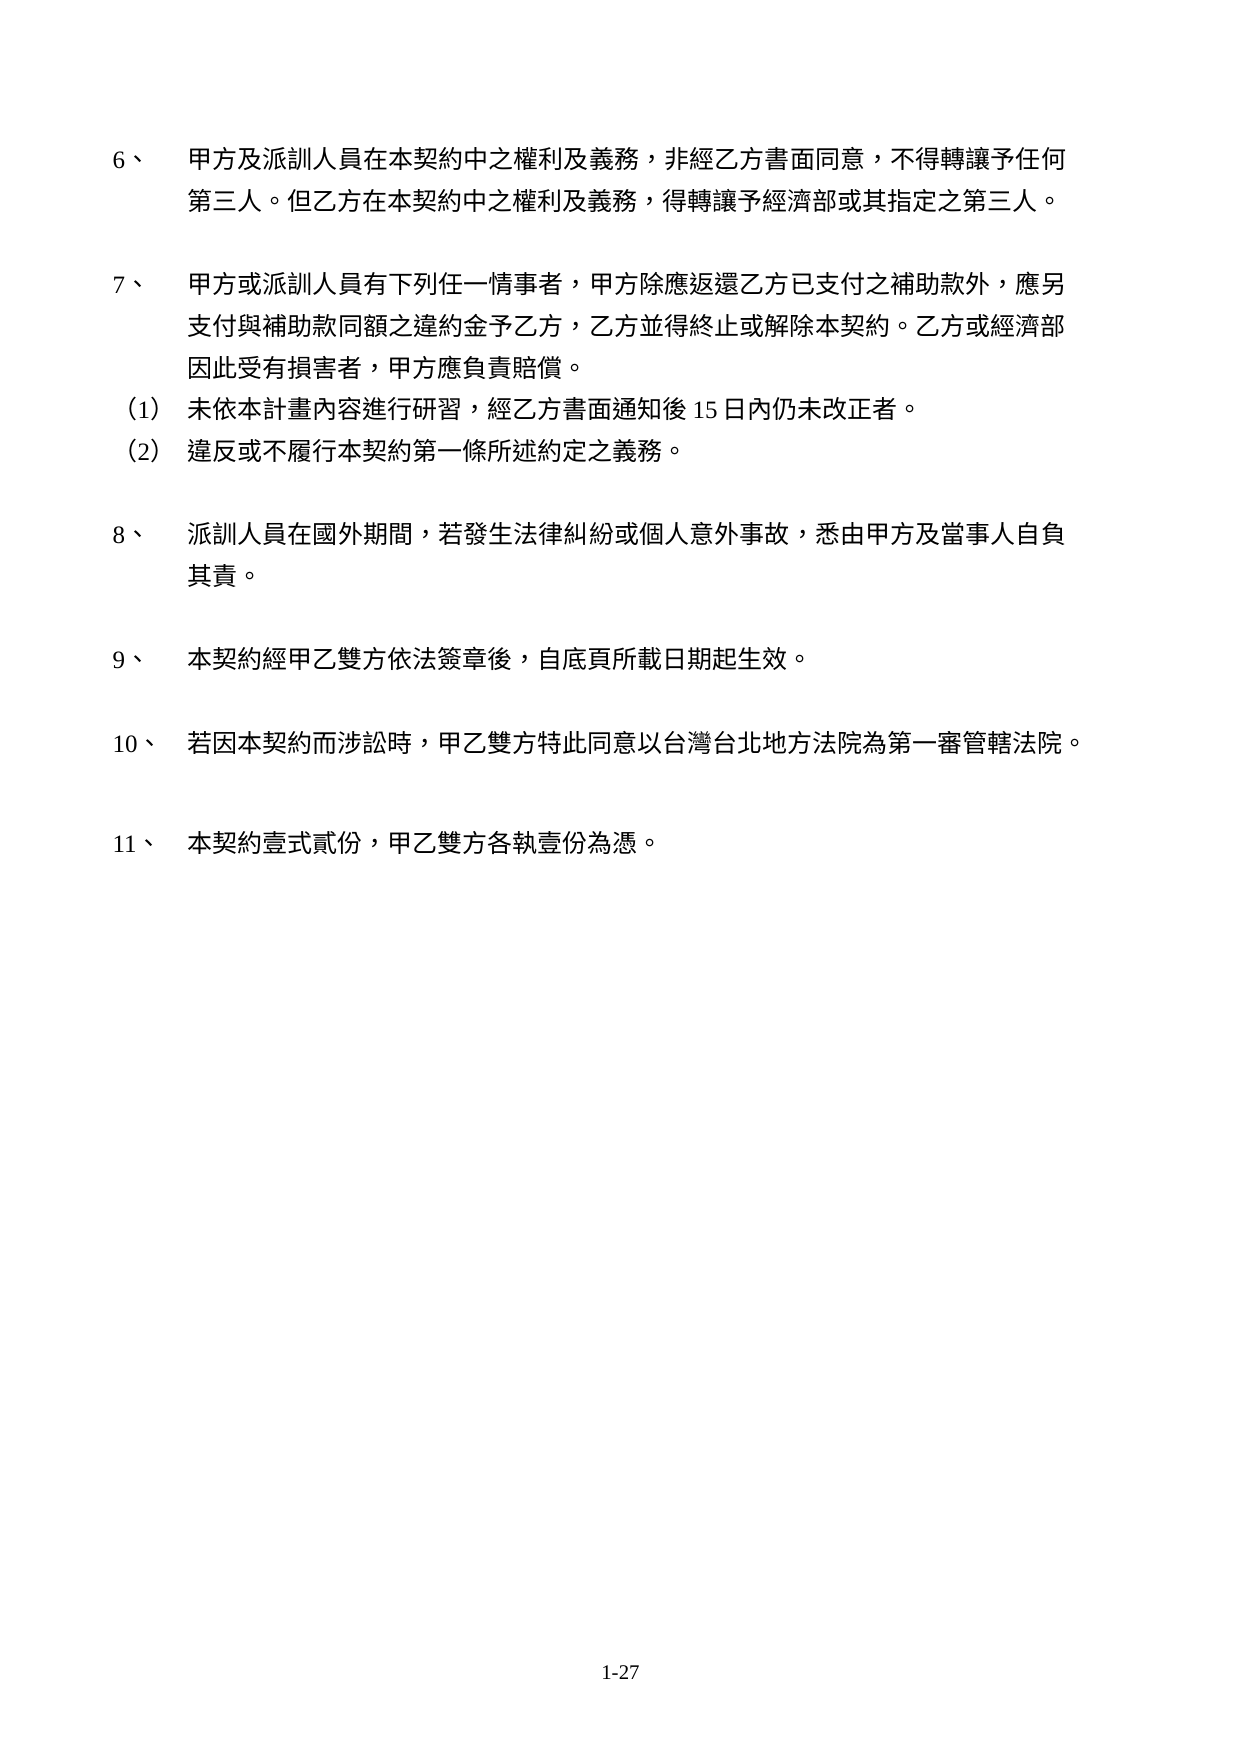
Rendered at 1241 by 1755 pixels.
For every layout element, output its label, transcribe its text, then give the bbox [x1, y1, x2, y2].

list 派訓人員在國外期間，若發生法律糾紛或個人意外事故，悉由甲方及當事人自負其責。 [112, 511, 1067, 594]
list 本契約經甲乙雙方依法簽章後，自底頁所載日期起生效。 [112, 636, 1067, 677]
list 若因本契約而涉訟時，甲乙雙方特此同意以台灣台北地方法院為第一審管轄法院。 [112, 719, 1067, 761]
list 甲方及派訓人員在本契約中之權利及義務，非經乙方書面同意，不得轉讓予任何第三人。但乙方在本契約中之權利及義務，得轉讓予經濟部或其指定之第三人。 [112, 136, 1067, 219]
list 未依本計畫內容進行研習，經乙方書面通知後15日內仍未改正者。 [112, 386, 1067, 427]
list 本契約壹式貳份，甲乙雙方各執壹份為憑。 [112, 819, 1067, 861]
list 違反或不履行本契約第一條所述約定之義務。 [112, 427, 1067, 469]
list 甲方或派訓人員有下列任一情事者，甲方除應返還乙方已支付之補助款外，應另支付與補助款同額之違約金予乙方，乙方並得終止或解除本契約。乙方或經濟部因此受有損害者，甲方應負責賠償。 [112, 261, 1067, 386]
